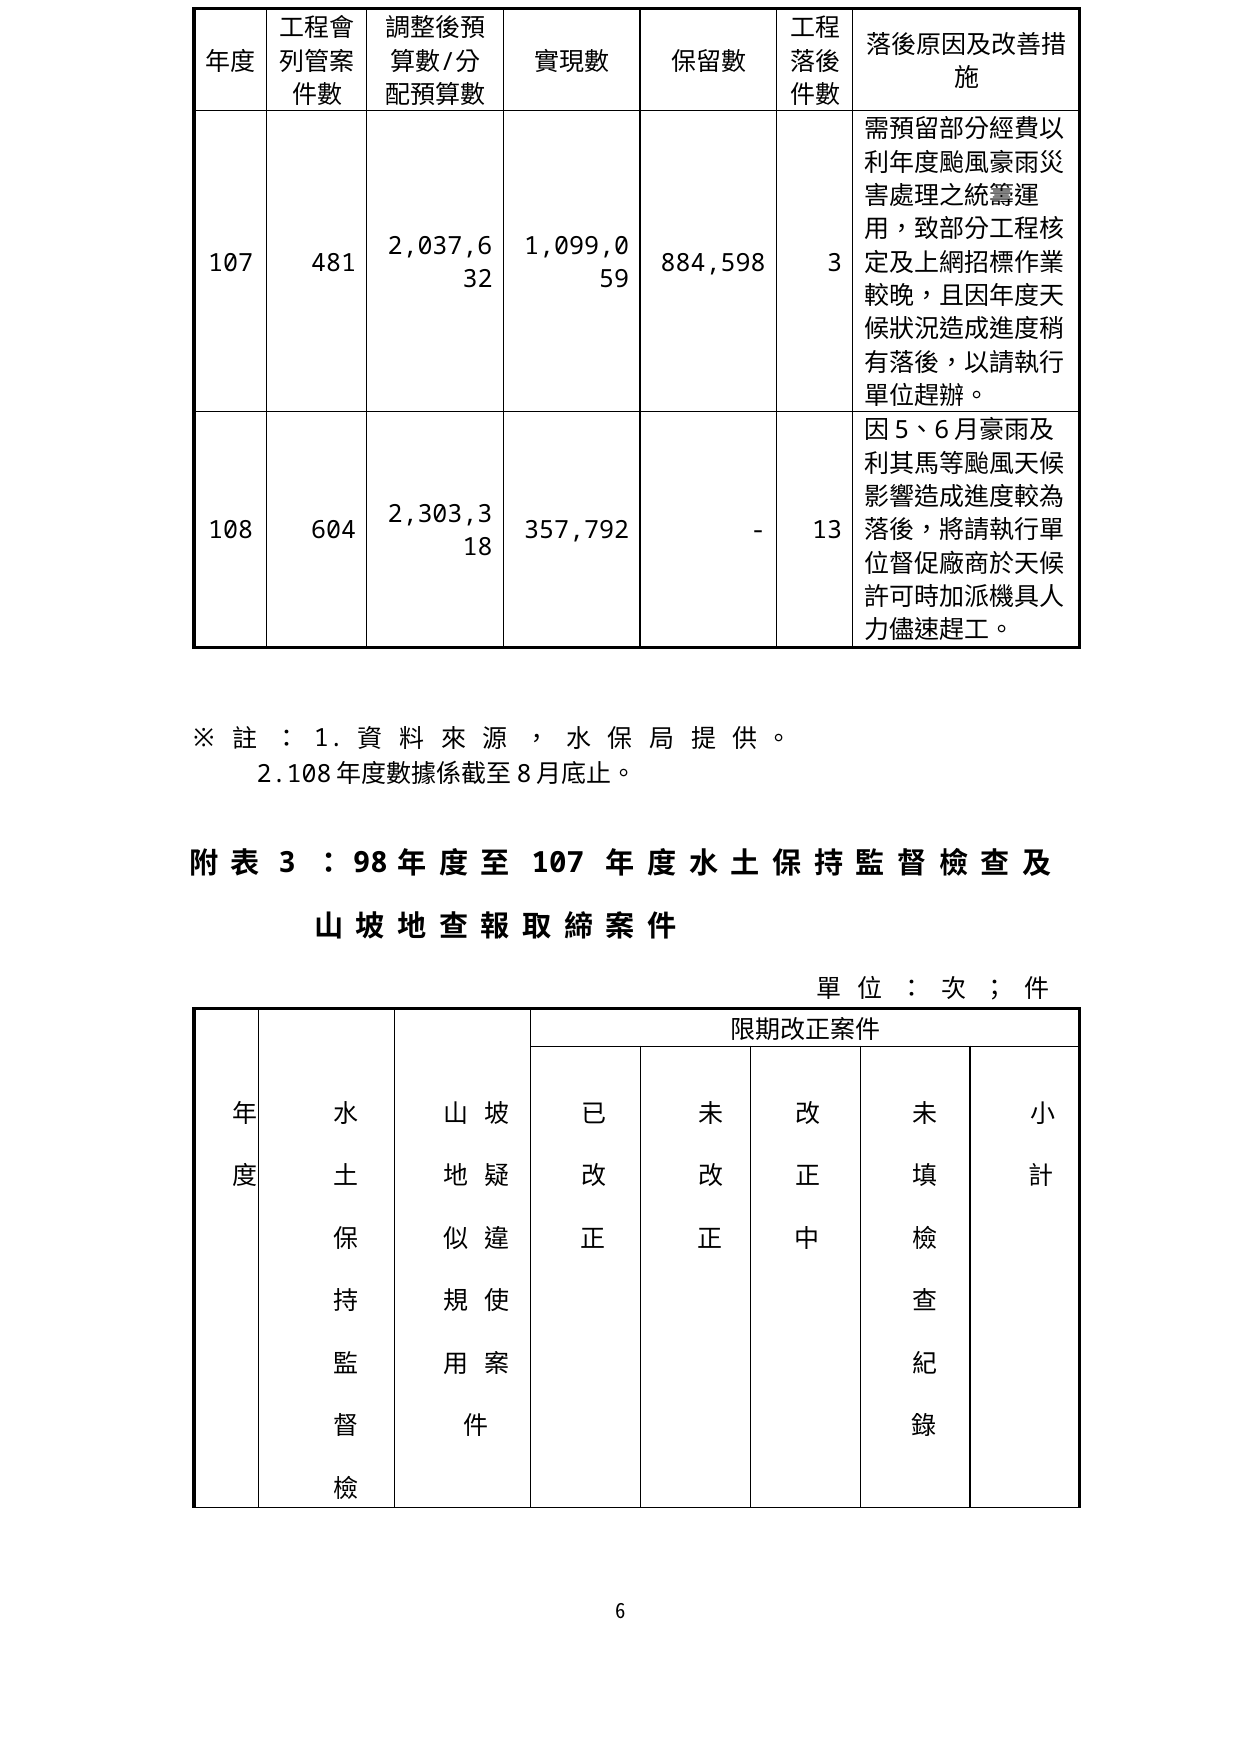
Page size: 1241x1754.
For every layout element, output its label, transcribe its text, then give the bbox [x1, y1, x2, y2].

table_header 保留數 [641, 10, 776, 110]
table_cell 需預留部分經費以利年度颱風豪雨災害處理之統籌運用，致部分工程核定及上網招標作業較晚，且因年度天候狀況造成進度稍有落後，以請執行單位趕辦。 [853, 111, 1078, 411]
table_cell 未填檢查紀錄 [861, 1047, 969, 1507]
table_cell 481 [267, 111, 366, 411]
table_cell 已改正 [531, 1047, 640, 1507]
table_cell 小計 [971, 1047, 1078, 1507]
table_header 年度 [196, 1010, 258, 1507]
table_header 工程落後件數 [777, 10, 852, 110]
table_cell 改正中 [751, 1047, 860, 1507]
text ※註：1.資料來源，水保局提供。 [183, 694, 1058, 757]
table_header 水土保持監督檢查 [259, 1010, 394, 1507]
table_header 落後原因及改善措施 [853, 10, 1078, 110]
table_header 實現數 [504, 10, 639, 110]
table_header 限期改正案件 [531, 1010, 1078, 1046]
table_cell 107 [196, 111, 266, 411]
table_cell 357,792 [504, 412, 639, 646]
table_cell - [641, 412, 776, 646]
table_cell 未改正 [641, 1047, 750, 1507]
table_header 調整後預算數/分配預算數 [367, 10, 503, 110]
table_cell 1,099,059 [504, 111, 639, 411]
table_cell 604 [267, 412, 366, 646]
text 附表3：98年度至107年度水土保持監督檢查及山坡地查報取締案件 [183, 819, 1058, 944]
text 2.108年度數據係截至8月底止。 [256, 757, 1058, 788]
table_cell 2,037,632 [367, 111, 503, 411]
table_cell 13 [777, 412, 852, 646]
text 單位：次；件 [183, 944, 1058, 1007]
table_cell 2,303,318 [367, 412, 503, 646]
table_header 年度 [196, 10, 266, 110]
table_header 山坡地疑似違規使用案件 [395, 1010, 530, 1507]
table_header 工程會列管案件數 [267, 10, 366, 110]
table_cell 3 [777, 111, 852, 411]
table_cell 108 [196, 412, 266, 646]
table_cell 884,598 [641, 111, 776, 411]
table_cell 因5、6月豪雨及利其馬等颱風天候影響造成進度較為落後，將請執行單位督促廠商於天候許可時加派機具人力儘速趕工。 [853, 412, 1078, 646]
